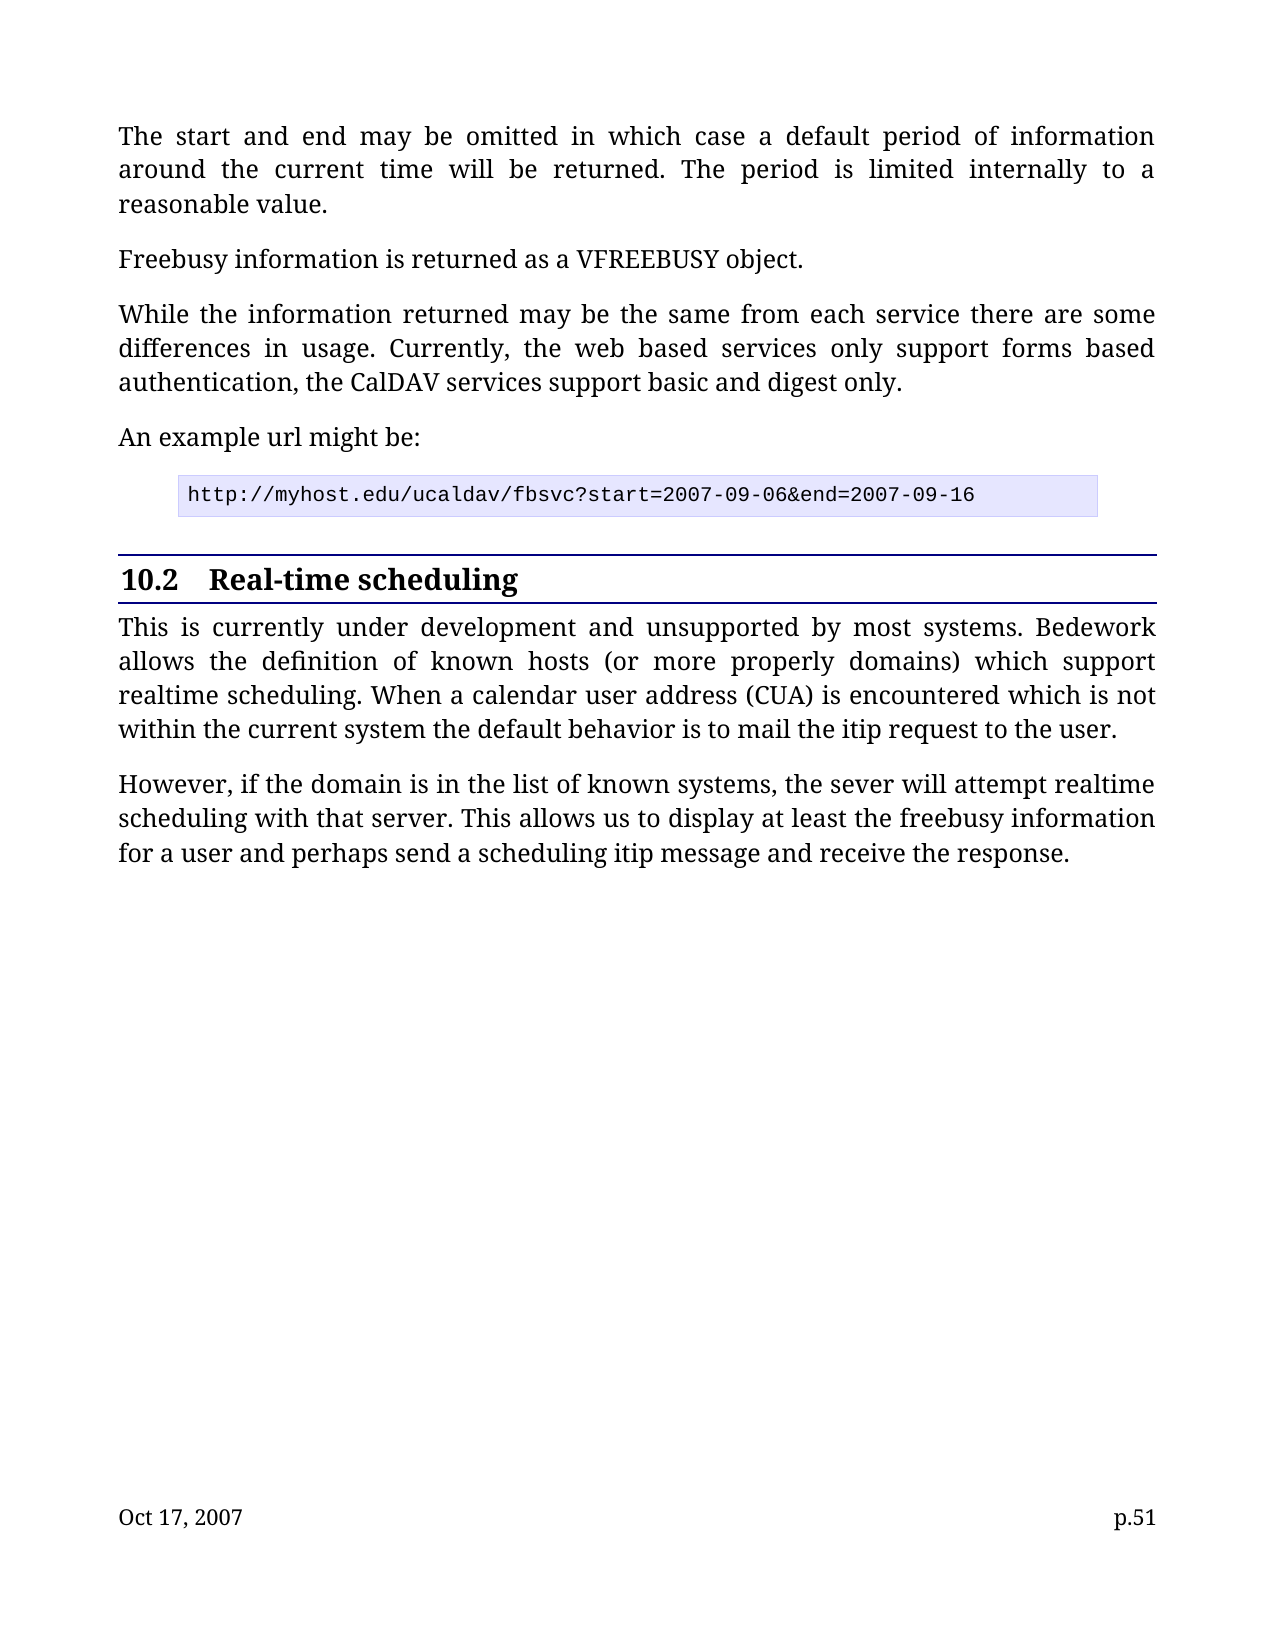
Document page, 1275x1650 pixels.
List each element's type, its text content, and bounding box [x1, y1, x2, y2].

text While the information returned may be the same from each service there are some differences in usage. Currently, the web based services only support forms based authentication, the CalDAV services support basic and digest only. [118, 296, 1157, 399]
text http://myhost.edu/ucaldav/fbsvc?start=2007-09-06&end=2007-09-16 [179, 476, 1097, 516]
subtitle Real-time scheduling [118, 556, 1157, 602]
text However, if the domain is in the list of known systems, the sever will attempt realtime scheduling with that server. This allows us to display at least the freebusy information for a user and perhaps send a scheduling itip message and receive the response. [118, 767, 1157, 869]
text The start and end may be omitted in which case a default period of information around the current time will be returned. The period is limited internally to a reasonable value. [118, 118, 1157, 220]
text This is currently under development and unsupported by most systems. Bedework allows the definition of known hosts (or more properly domains) which support realtime scheduling. When a calendar user address (CUA) is encountered which is not within the current system the default behavior is to mail the itip request to the user. [118, 610, 1157, 746]
text An example url might be: [118, 420, 1157, 454]
text Freebusy information is returned as a VFREEBUSY object. [118, 241, 1157, 275]
